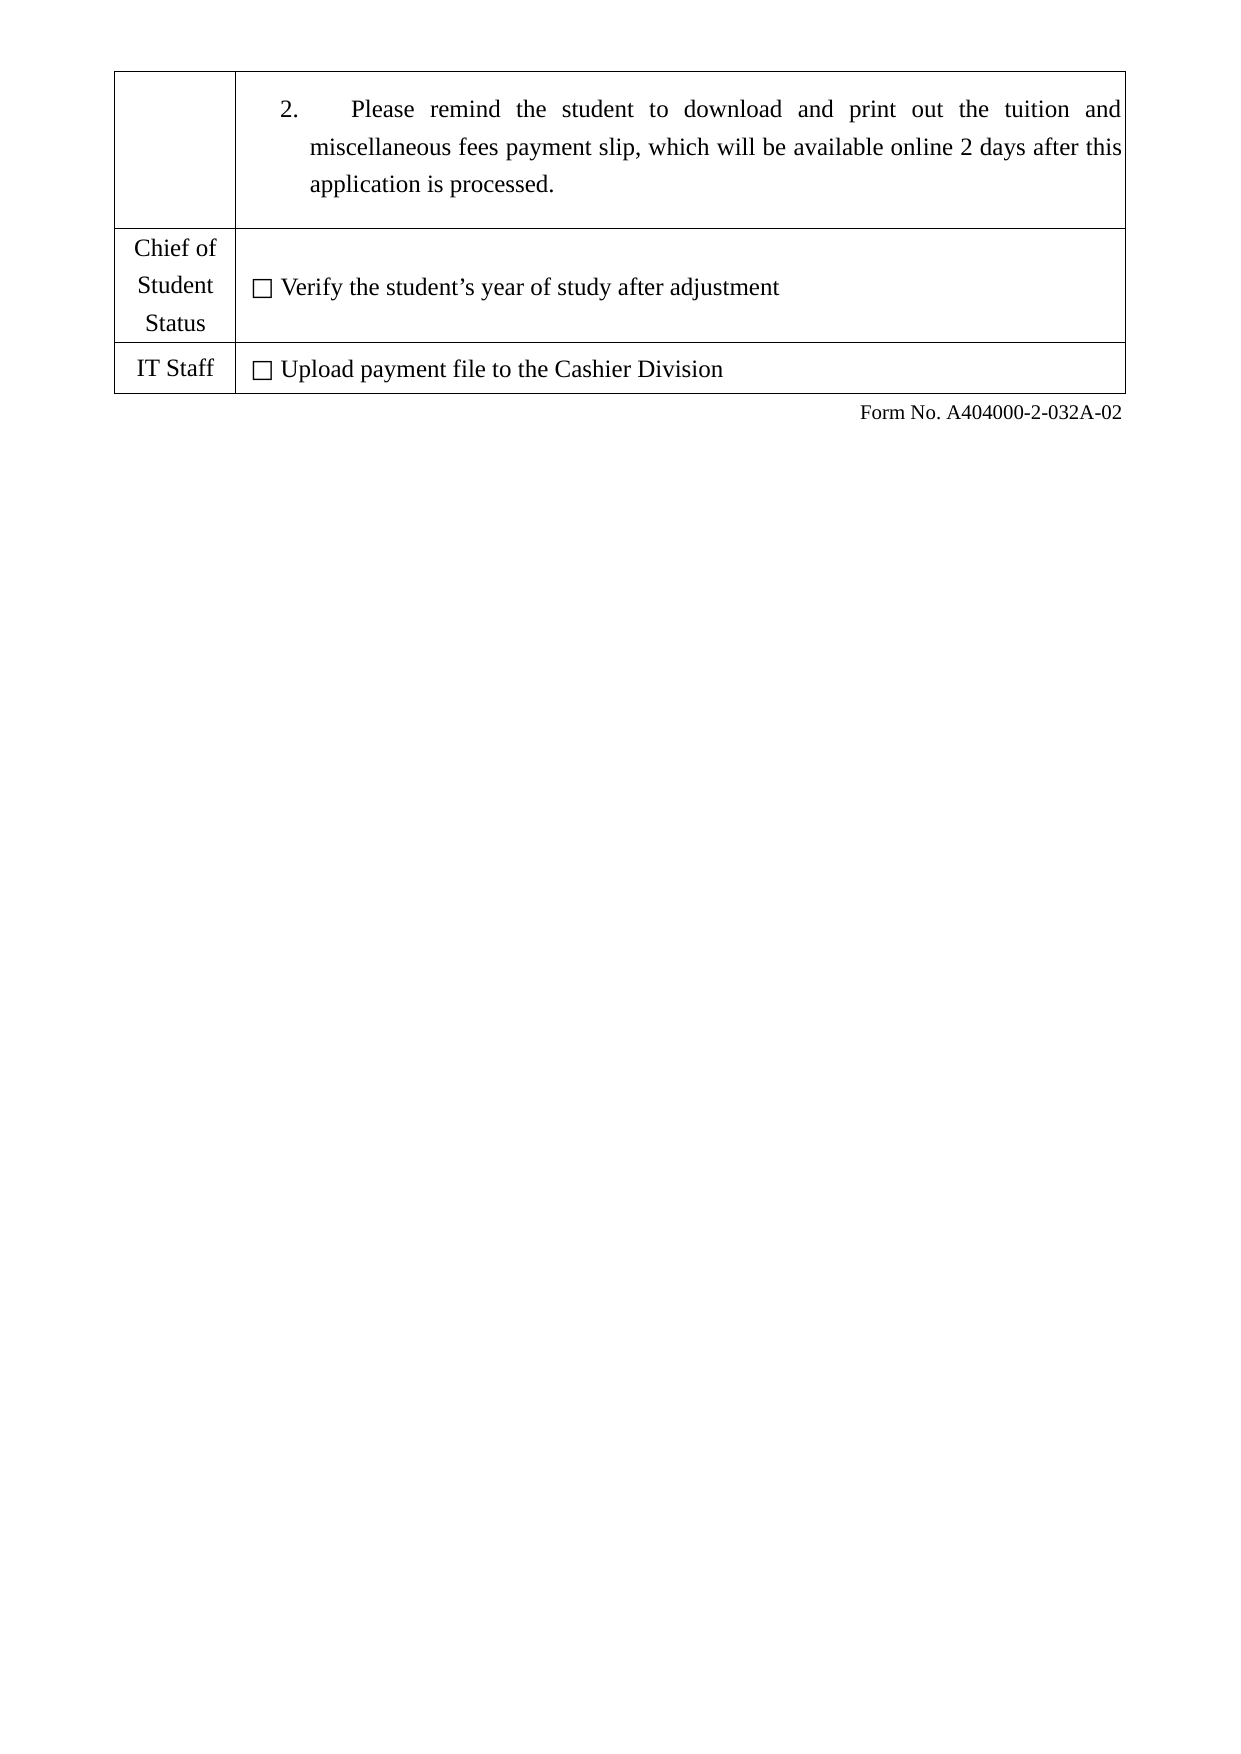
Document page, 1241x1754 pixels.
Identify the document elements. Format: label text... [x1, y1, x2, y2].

table_header Procedure: □ Required procedures: “Student status” > “Change student status” > “Reenrollment” > enter relevant details > click on “Early reenrollment” > click on “Confirm” Do not adjust the student’s year of study if the system has not yet updated the student’s status. If the system has already updated the student’s status, please verify the student’s year of study after their reenrollment. In case of any changes, please update the student’s status with the correct year of study. (The system processes student status updates every semester in mid-July and mid-January.) □ Year of study after adjustment: If the Cashier Division has already completed the bulk upload of payment files: (Payment files are uploaded in late-July and mid-January) Please verify the year of study after adjustment (may be reviewed by the Chief of Student Status if necessary) and notify IT staff to upload the student’s payment file to the Cashier Division. Please remind the student to download and print out the tuition and miscellaneous fees payment slip, which will be available online 2 days after this application is processed. [236, 72, 1125, 228]
text Form No. A404000-2-032A-02 [118, 394, 1122, 431]
table_cell IT Staff [115, 343, 235, 392]
table_header [115, 72, 235, 228]
table_cell Chief of Student Status [115, 229, 235, 342]
table_cell □ Verify the student’s year of study after adjustment [236, 229, 1125, 342]
table_cell □ Upload payment file to the Cashier Division [236, 343, 1125, 392]
